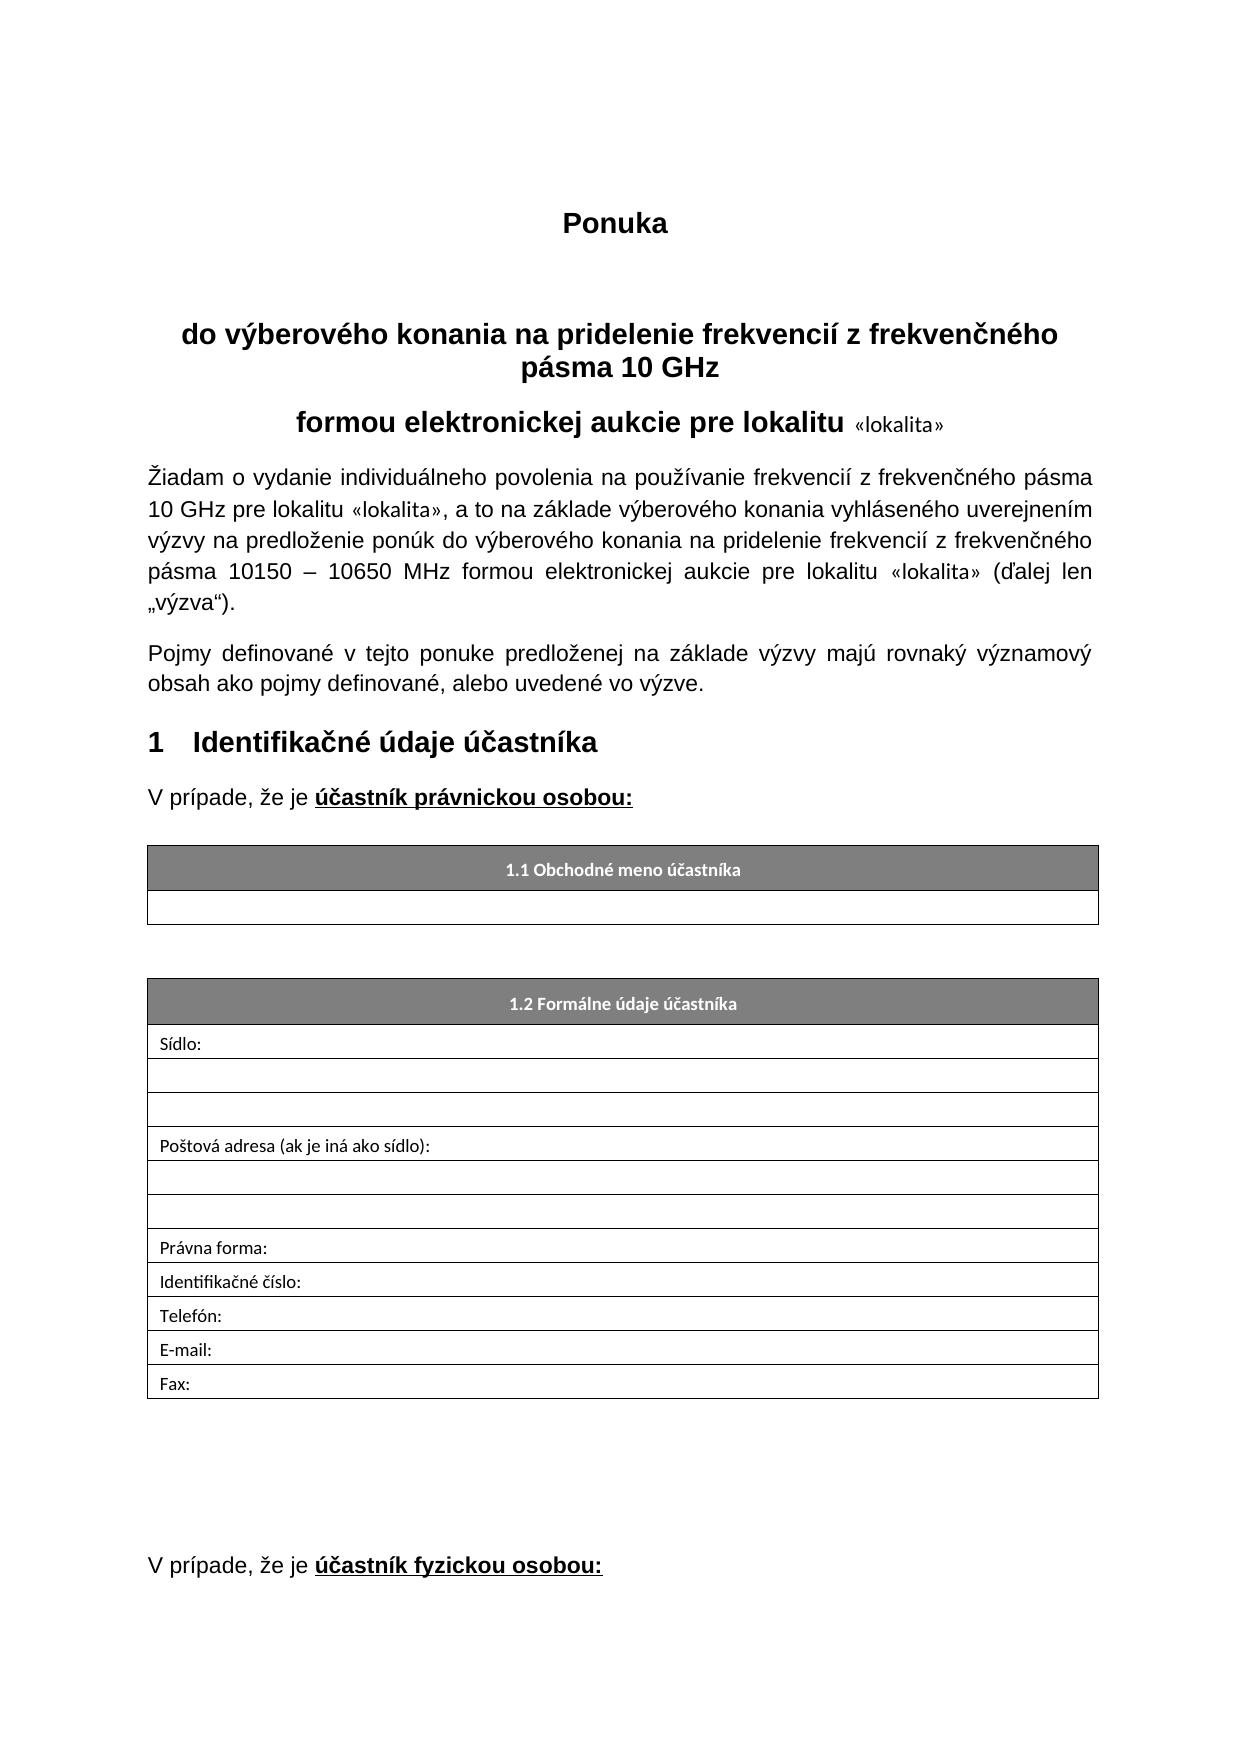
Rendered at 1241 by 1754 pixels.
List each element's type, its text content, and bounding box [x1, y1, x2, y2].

text Žiadam o vydanie individuálneho povolenia na používanie frekvencií z frekvenčného pásma 10 GHz pre lokalitu «lokalita», a to na základe výberového konania vyhláseného uverejnením výzvy na predloženie ponúk do výberového konania na pridelenie frekvencií z frekvenčného pásma 10150 – 10650 MHz formou elektronickej aukcie pre lokalitu «lokalita» (ďalej len „výzva“). [148, 464, 1093, 615]
table_header 1.1 Obchodné meno účastníka [148, 846, 1098, 890]
table_cell [148, 1161, 1098, 1194]
table_cell [148, 1195, 1098, 1228]
table_cell [148, 1093, 1098, 1126]
text Pojmy definované v tejto ponuke predloženej na základe výzvy majú rovnaký významový obsah ako pojmy definované, alebo uvedené vo výzve. [148, 640, 1093, 697]
table_cell Identifikačné číslo: [148, 1263, 1098, 1296]
table_cell Telefón: [148, 1297, 1098, 1330]
table_cell Sídlo: [148, 1025, 1098, 1058]
text formou elektronickej aukcie pre lokalitu «lokalita» [148, 405, 1093, 438]
table_cell Fax: [148, 1365, 1098, 1398]
table_cell E-mail: [148, 1331, 1098, 1364]
text Ponuka [148, 199, 1093, 242]
table_cell Poštová adresa (ak je iná ako sídlo): [148, 1127, 1098, 1160]
table_cell Právna forma: [148, 1229, 1098, 1262]
table_header 1.2 Formálne údaje účastníka [148, 979, 1098, 1024]
text V prípade, že je účastník fyzickou osobou: [148, 1552, 1093, 1578]
list Identifikačné údaje účastníka [148, 726, 1093, 759]
table_cell [148, 891, 1098, 924]
table_cell [148, 1059, 1098, 1092]
text do výberového konania na pridelenie frekvencií z frekvenčného pásma 10 GHz [148, 317, 1093, 384]
text V prípade, že je účastník právnickou osobou: [148, 784, 1093, 810]
